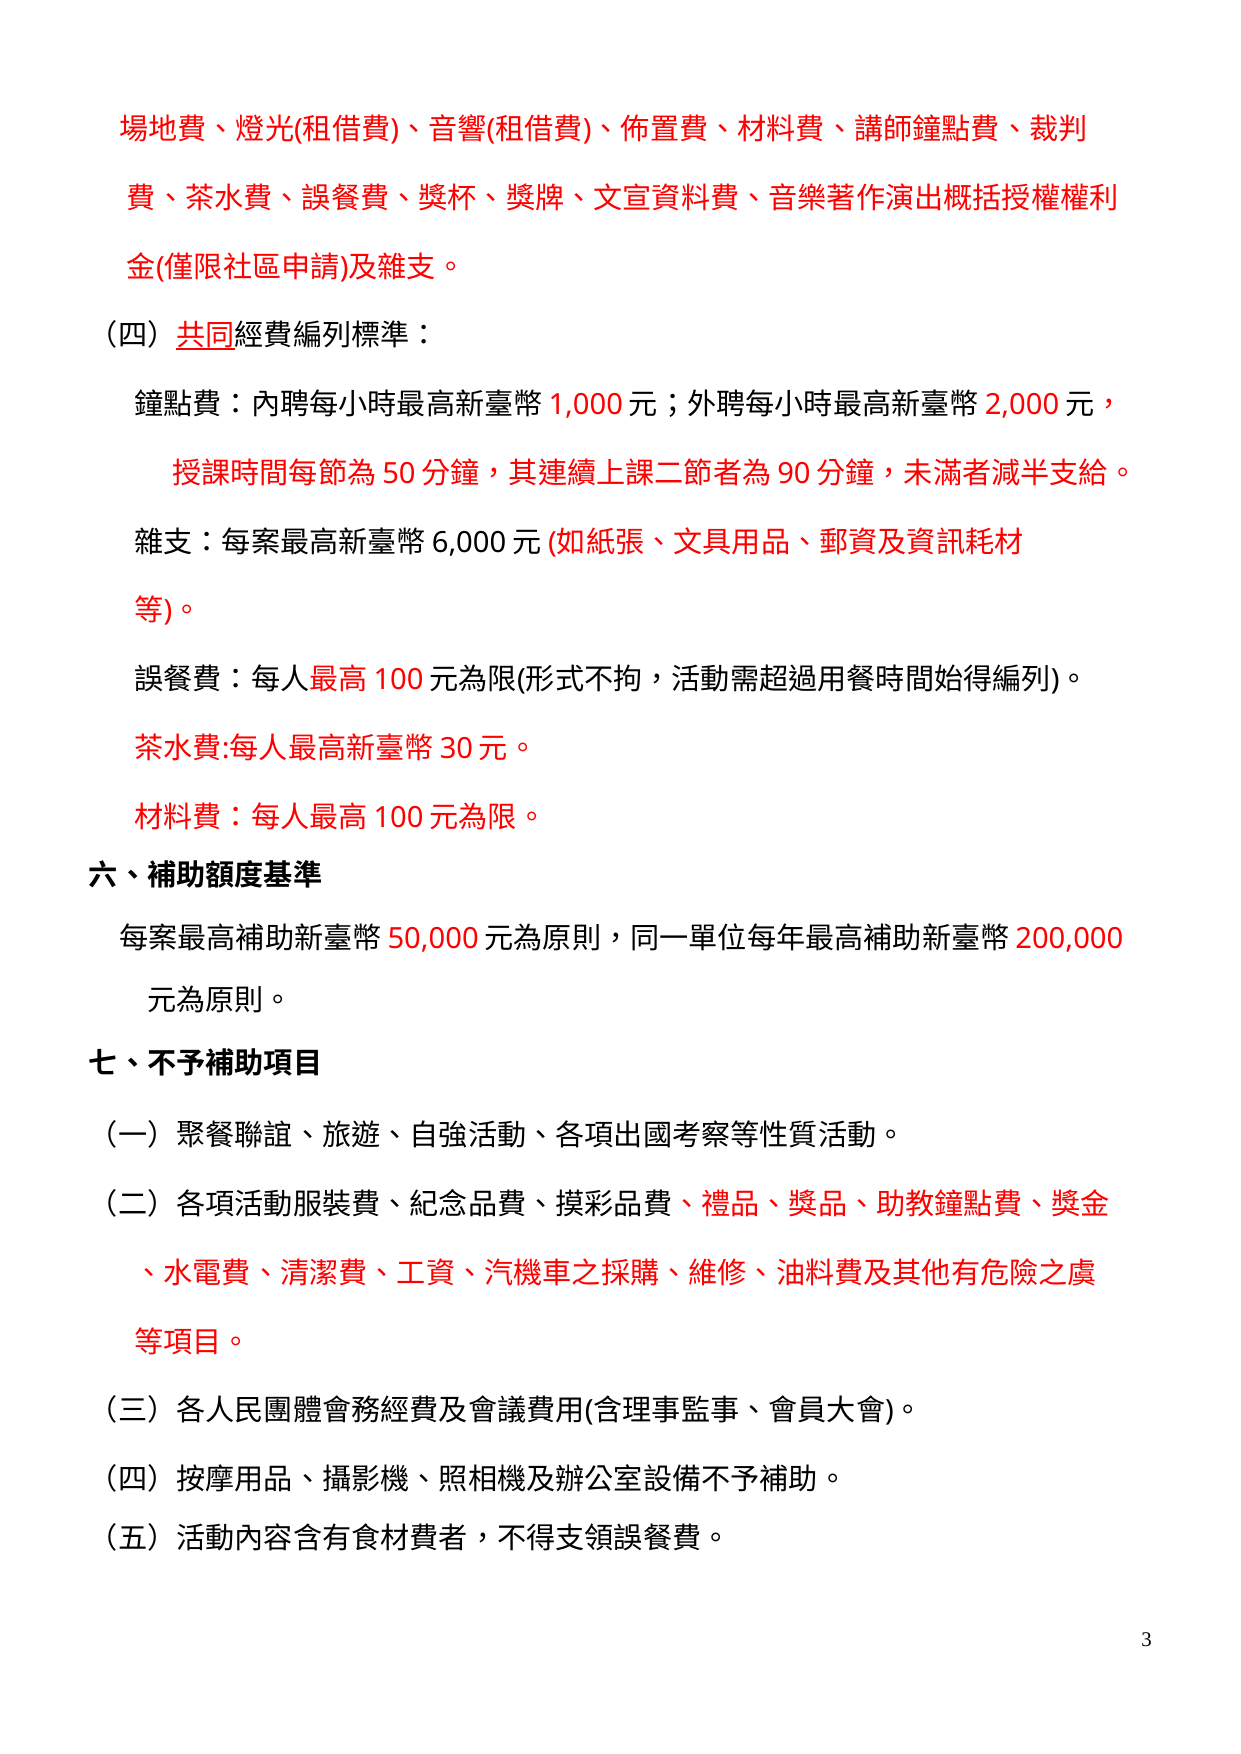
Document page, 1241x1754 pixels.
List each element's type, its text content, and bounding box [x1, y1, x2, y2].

text 材料費：每人最高100元為限。 [89, 767, 1152, 836]
text （四）共同經費編列標準： [89, 286, 1152, 354]
text 費、茶水費、誤餐費、獎杯、獎牌、文宣資料費、音樂著作演出概括授權權利 [89, 148, 1152, 217]
text 授課時間每節為50分鐘，其連續上課二節者為90分鐘，未滿者減半支給。 [114, 423, 1152, 492]
text （四）按摩用品、攝影機、照相機及辦公室設備不予補助。 [89, 1429, 1152, 1498]
text 場地費、燈光(租借費)、音響(租借費)、佈置費、材料費、講師鐘點費、裁判 [89, 79, 1152, 148]
text 、水電費、清潔費、工資、汽機車之採購、維修、油料費及其他有危險之虞 [89, 1223, 1152, 1292]
text （一）聚餐聯誼、旅遊、自強活動、各項出國考察等性質活動。 [89, 1086, 1152, 1154]
text （三）各人民團體會務經費及會議費用(含理事監事、會員大會)。 [89, 1361, 1152, 1429]
text 每案最高補助新臺幣50,000元為原則，同一單位每年最高補助新臺幣200,000 [89, 898, 1152, 961]
text 雜支：每案最高新臺幣6,000元 (如紙張、文具用品、郵資及資訊耗材 [89, 492, 1152, 561]
text 茶水費:每人最高新臺幣30元。 [89, 698, 1152, 767]
text 元為原則。 [89, 961, 1152, 1023]
text 金(僅限社區申請)及雜支。 [89, 217, 1152, 286]
text 等項目。 [89, 1292, 1152, 1361]
text 鐘點費：內聘每小時最高新臺幣1,000元；外聘每小時最高新臺幣2,000元， [89, 354, 1152, 423]
text （五）活動內容含有食材費者，不得支領誤餐費。 [89, 1498, 1152, 1561]
text 六、補助額度基準 [89, 836, 1152, 898]
text 等)。 [89, 561, 1152, 629]
text 七、不予補助項目 [89, 1023, 1152, 1086]
text （二）各項活動服裝費、紀念品費、摸彩品費、禮品、獎品、助教鐘點費、獎金 [89, 1154, 1152, 1223]
text 誤餐費：每人最高100元為限(形式不拘，活動需超過用餐時間始得編列)。 [89, 629, 1152, 698]
